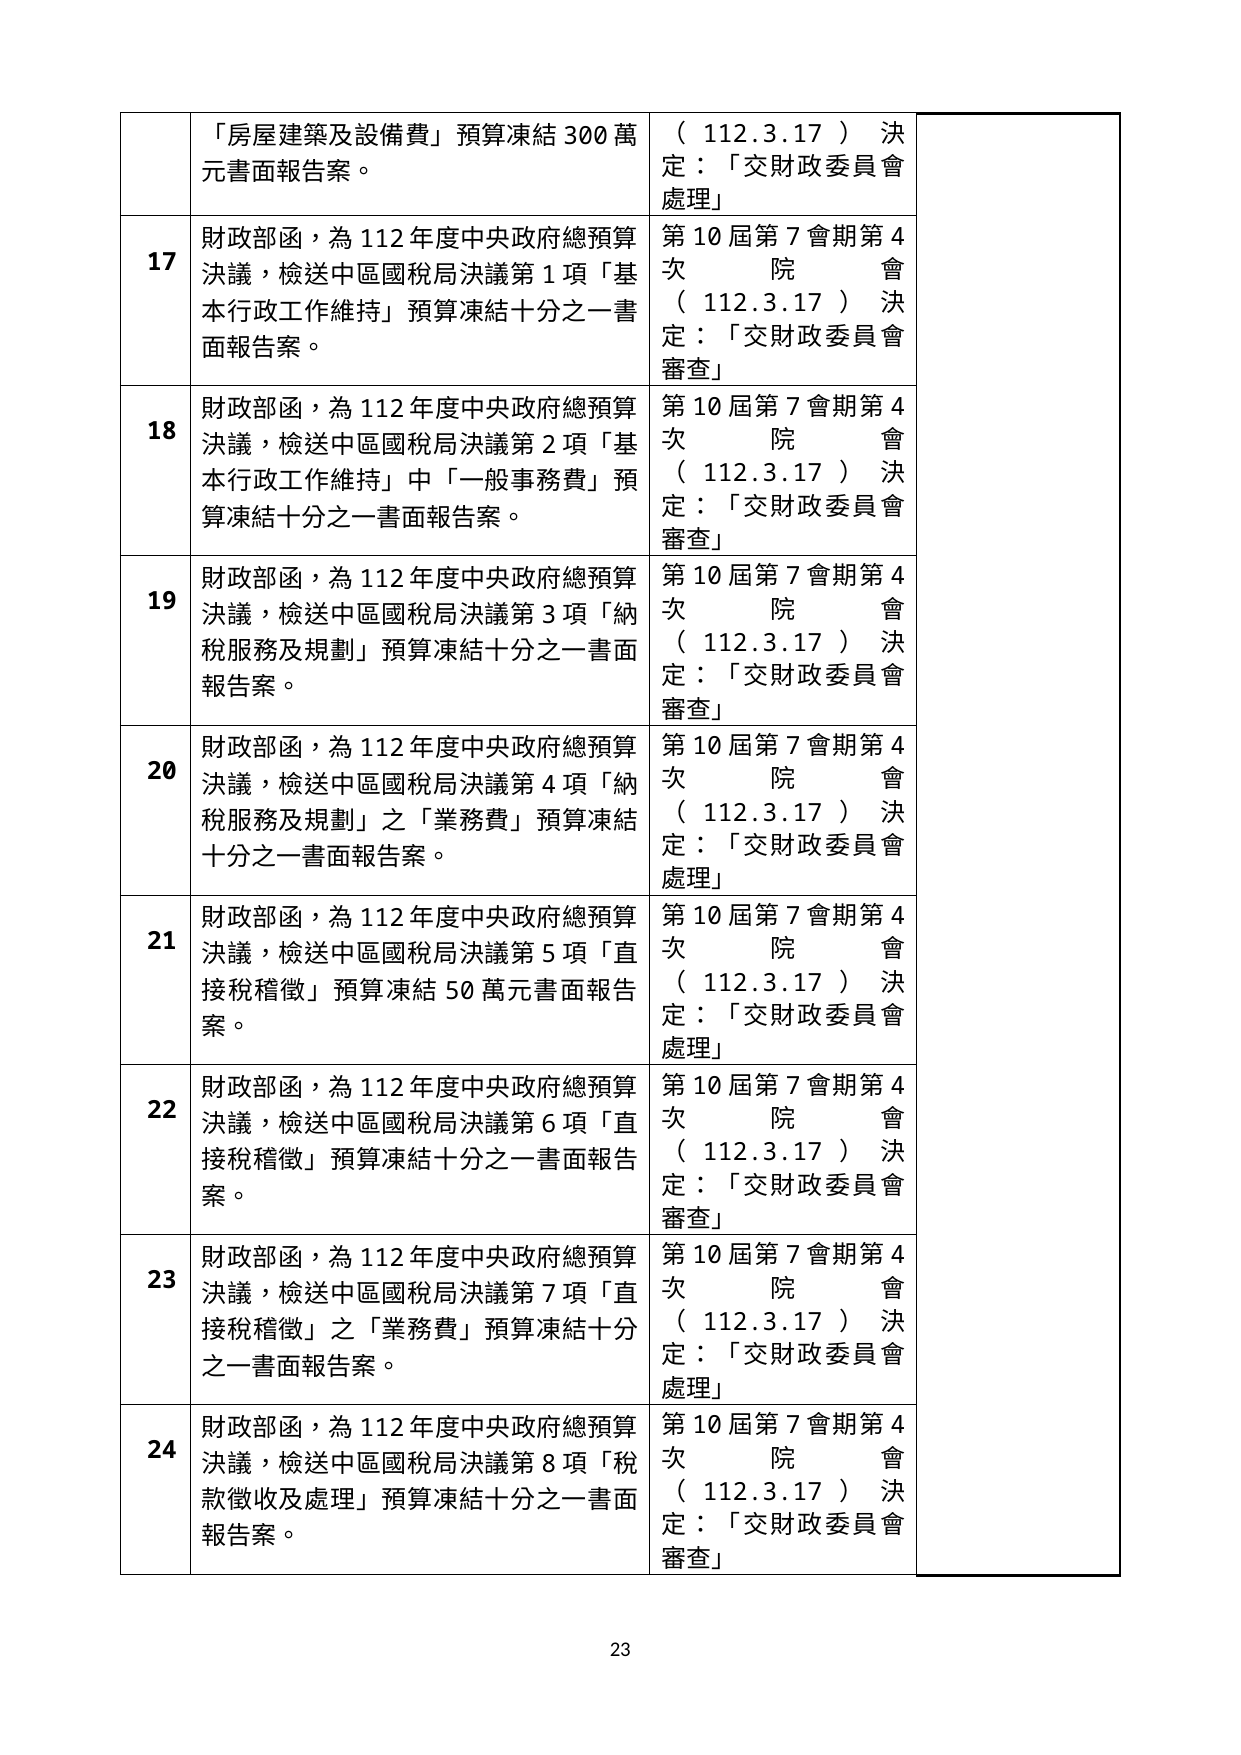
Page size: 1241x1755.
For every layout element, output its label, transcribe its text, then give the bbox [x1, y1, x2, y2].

table_cell 財政部函，為112年度中央政府總預算決議，檢送中區國稅局決議第2項「基本行政工作維持」中「一般事務費」預算凍結十分之一書面報告案。 [191, 386, 649, 555]
table_cell 第10屆第7會期第4次院會（112.3.17）決定：「交財政委員會處理」 [650, 1235, 916, 1404]
table_cell [121, 113, 190, 215]
table_cell 財政部函，為112年度中央政府總預算決議，檢送中區國稅局決議第3項「納稅服務及規劃」預算凍結十分之一書面報告案。 [191, 556, 649, 725]
table_cell （112.3.17）決定：「交財政委員會處理」 [650, 113, 916, 215]
table_cell 財政部函，為112年度中央政府總預算決議，檢送中區國稅局決議第6項「直接稅稽徵」預算凍結十分之一書面報告案。 [191, 1065, 649, 1234]
table_cell 第10屆第7會期第4次院會（112.3.17）決定：「交財政委員會審查」 [650, 1065, 916, 1234]
table_cell 第10屆第7會期第4次院會（112.3.17）決定：「交財政委員會審查」 [650, 556, 916, 725]
table_cell [917, 115, 1119, 1574]
table_cell 第10屆第7會期第4次院會（112.3.17）決定：「交財政委員會審查」 [650, 1405, 916, 1574]
table_cell 第10屆第7會期第4次院會（112.3.17）決定：「交財政委員會處理」 [650, 726, 916, 894]
table_cell 財政部函，為112年度中央政府總預算決議，檢送中區國稅局決議第7項「直接稅稽徵」之「業務費」預算凍結十分之一書面報告案。 [191, 1235, 649, 1404]
table_cell [121, 896, 190, 1064]
table_cell 財政部函，為112年度中央政府總預算決議，檢送中區國稅局決議第1項「基本行政工作維持」預算凍結十分之一書面報告案。 [191, 216, 649, 385]
table_cell 財政部函，為112年度中央政府總預算決議，檢送中區國稅局決議第5項「直接稅稽徵」預算凍結50萬元書面報告案。 [191, 896, 649, 1064]
table_cell [121, 386, 190, 555]
table_cell 第10屆第7會期第4次院會（112.3.17）決定：「交財政委員會處理」 [650, 896, 916, 1064]
table_cell 第10屆第7會期第4次院會（112.3.17）決定：「交財政委員會審查」 [650, 386, 916, 555]
table_cell 財政部函，為112年度中央政府總預算決議，檢送中區國稅局決議第8項「稅款徵收及處理」預算凍結十分之一書面報告案。 [191, 1405, 649, 1574]
table_cell [121, 726, 190, 894]
table_cell 第10屆第7會期第4次院會（112.3.17）決定：「交財政委員會審查」 [650, 216, 916, 385]
table_cell [121, 556, 190, 725]
table_cell 財政部函，為112年度中央政府總預算決議，檢送中區國稅局決議第4項「納稅服務及規劃」之「業務費」預算凍結十分之一書面報告案。 [191, 726, 649, 894]
table_cell 「房屋建築及設備費」預算凍結300萬元書面報告案。 [191, 113, 649, 215]
table_cell [121, 1065, 190, 1234]
table_cell [121, 1235, 190, 1404]
table_cell [121, 216, 190, 385]
table_cell [121, 1405, 190, 1574]
